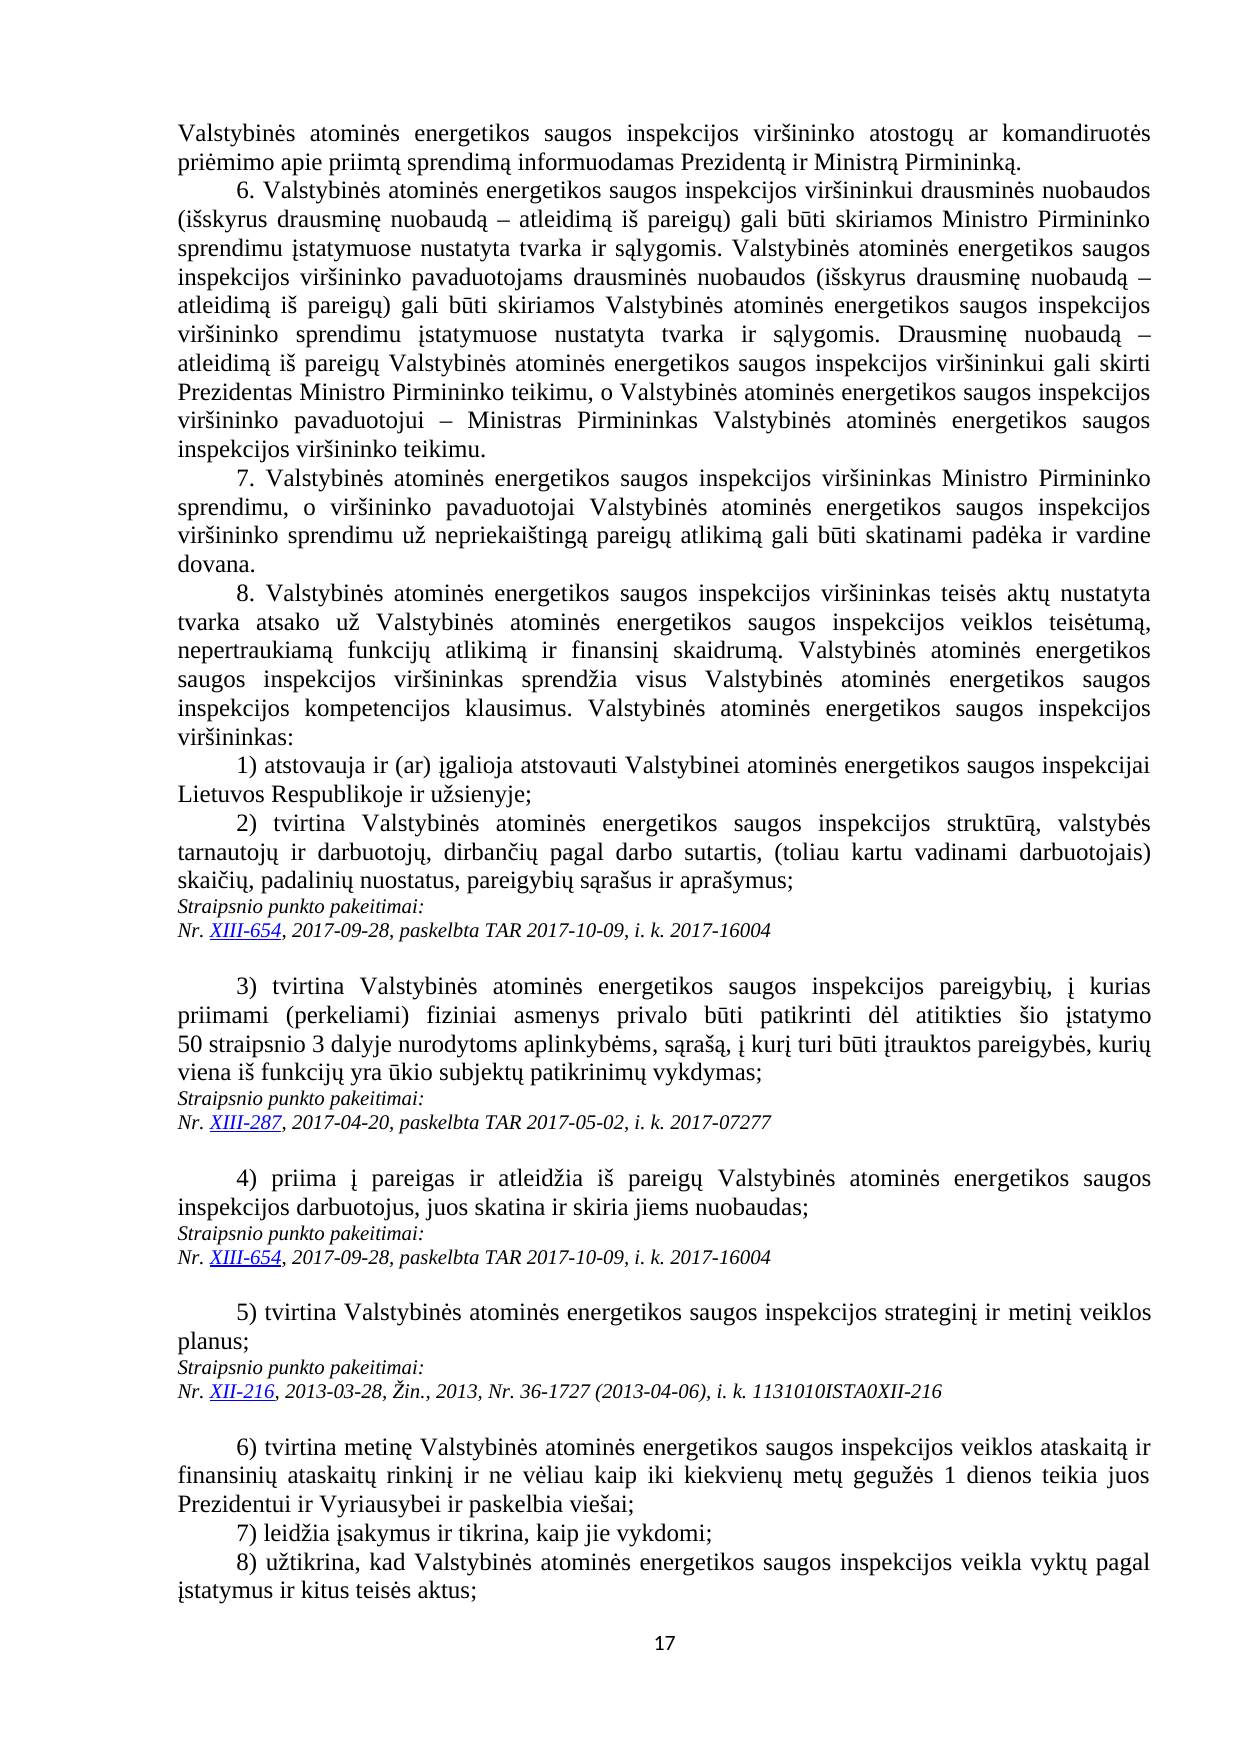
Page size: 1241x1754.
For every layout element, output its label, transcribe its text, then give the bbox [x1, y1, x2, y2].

text 6. Valstybinės atominės energetikos saugos inspekcijos viršininkui drausminės nuobaudos (išskyrus drausminę nuobaudą – atleidimą iš pareigų) gali būti skiriamos Ministro Pirmininko sprendimu įstatymuose nustatyta tvarka ir sąlygomis. Valstybinės atominės energetikos saugos inspekcijos viršininko pavaduotojams drausminės nuobaudos (išskyrus drausminę nuobaudą – atleidimą iš pareigų) gali būti skiriamos Valstybinės atominės energetikos saugos inspekcijos viršininko sprendimu įstatymuose nustatyta tvarka ir sąlygomis. Drausminę nuobaudą – atleidimą iš pareigų Valstybinės atominės energetikos saugos inspekcijos viršininkui gali skirti Prezidentas Ministro Pirmininko teikimu, o Valstybinės atominės energetikos saugos inspekcijos viršininko pavaduotojui – Ministras Pirmininkas Valstybinės atominės energetikos saugos inspekcijos viršininko teikimu. [177, 176, 1152, 463]
text Nr. XII-216, 2013-03-28, Žin., 2013, Nr. 36-1727 (2013-04-06), i. k. 1131010ISTA0XII-216 [177, 1379, 1152, 1403]
text Nr. XIII-287, 2017-04-20, paskelbta TAR 2017-05-02, i. k. 2017-07277 [177, 1110, 1152, 1134]
text 3) tvirtina Valstybinės atominės energetikos saugos inspekcijos pareigybių, į kurias priimami (perkeliami) fiziniai asmenys privalo būti patikrinti dėl atitikties šio įstatymo 50 straipsnio 3 dalyje nurodytoms aplinkybėms, sąrašą, į kurį turi būti įtrauktos pareigybės, kurių viena iš funkcijų yra ūkio subjektų patikrinimų vykdymas; [177, 971, 1152, 1086]
text 4) priima į pareigas ir atleidžia iš pareigų Valstybinės atominės energetikos saugos inspekcijos darbuotojus, juos skatina ir skiria jiems nuobaudas; [177, 1163, 1152, 1221]
text 8) užtikrina, kad Valstybinės atominės energetikos saugos inspekcijos veikla vyktų pagal įstatymus ir kitus teisės aktus; [177, 1547, 1152, 1604]
text Valstybinės atominės energetikos saugos inspekcijos viršininko atostogų ar komandiruotės priėmimo apie priimtą sprendimą informuodamas Prezidentą ir Ministrą Pirmininką. [177, 118, 1152, 176]
text 7. Valstybinės atominės energetikos saugos inspekcijos viršininkas Ministro Pirmininko sprendimu, o viršininko pavaduotojai Valstybinės atominės energetikos saugos inspekcijos viršininko sprendimu už nepriekaištingą pareigų atlikimą gali būti skatinami padėka ir vardine dovana. [177, 463, 1152, 578]
text Straipsnio punkto pakeitimai: [177, 894, 1152, 918]
text Straipsnio punkto pakeitimai: [177, 1221, 1152, 1245]
text Straipsnio punkto pakeitimai: [177, 1355, 1152, 1379]
text 6) tvirtina metinę Valstybinės atominės energetikos saugos inspekcijos veiklos ataskaitą ir finansinių ataskaitų rinkinį ir ne vėliau kaip iki kiekvienų metų gegužės 1 dienos teikia juos Prezidentui ir Vyriausybei ir paskelbia viešai; [177, 1432, 1152, 1518]
text Nr. XIII-654, 2017-09-28, paskelbta TAR 2017-10-09, i. k. 2017-16004 [177, 918, 1152, 942]
text Nr. XIII-654, 2017-09-28, paskelbta TAR 2017-10-09, i. k. 2017-16004 [177, 1245, 1152, 1269]
text Straipsnio punkto pakeitimai: [177, 1086, 1152, 1110]
text 2) tvirtina Valstybinės atominės energetikos saugos inspekcijos struktūrą, valstybės tarnautojų ir darbuotojų, dirbančių pagal darbo sutartis, (toliau kartu vadinami darbuotojais) skaičių, padalinių nuostatus, pareigybių sąrašus ir aprašymus; [177, 808, 1152, 894]
text 1) atstovauja ir (ar) įgalioja atstovauti Valstybinei atominės energetikos saugos inspekcijai Lietuvos Respublikoje ir užsienyje; [177, 751, 1152, 808]
text 5) tvirtina Valstybinės atominės energetikos saugos inspekcijos strateginį ir metinį veiklos planus; [177, 1297, 1152, 1355]
text 7) leidžia įsakymus ir tikrina, kaip jie vykdomi; [177, 1518, 1152, 1547]
text 8. Valstybinės atominės energetikos saugos inspekcijos viršininkas teisės aktų nustatyta tvarka atsako už Valstybinės atominės energetikos saugos inspekcijos veiklos teisėtumą, nepertraukiamą funkcijų atlikimą ir finansinį skaidrumą. Valstybinės atominės energetikos saugos inspekcijos viršininkas sprendžia visus Valstybinės atominės energetikos saugos inspekcijos kompetencijos klausimus. Valstybinės atominės energetikos saugos inspekcijos viršininkas: [177, 578, 1152, 751]
